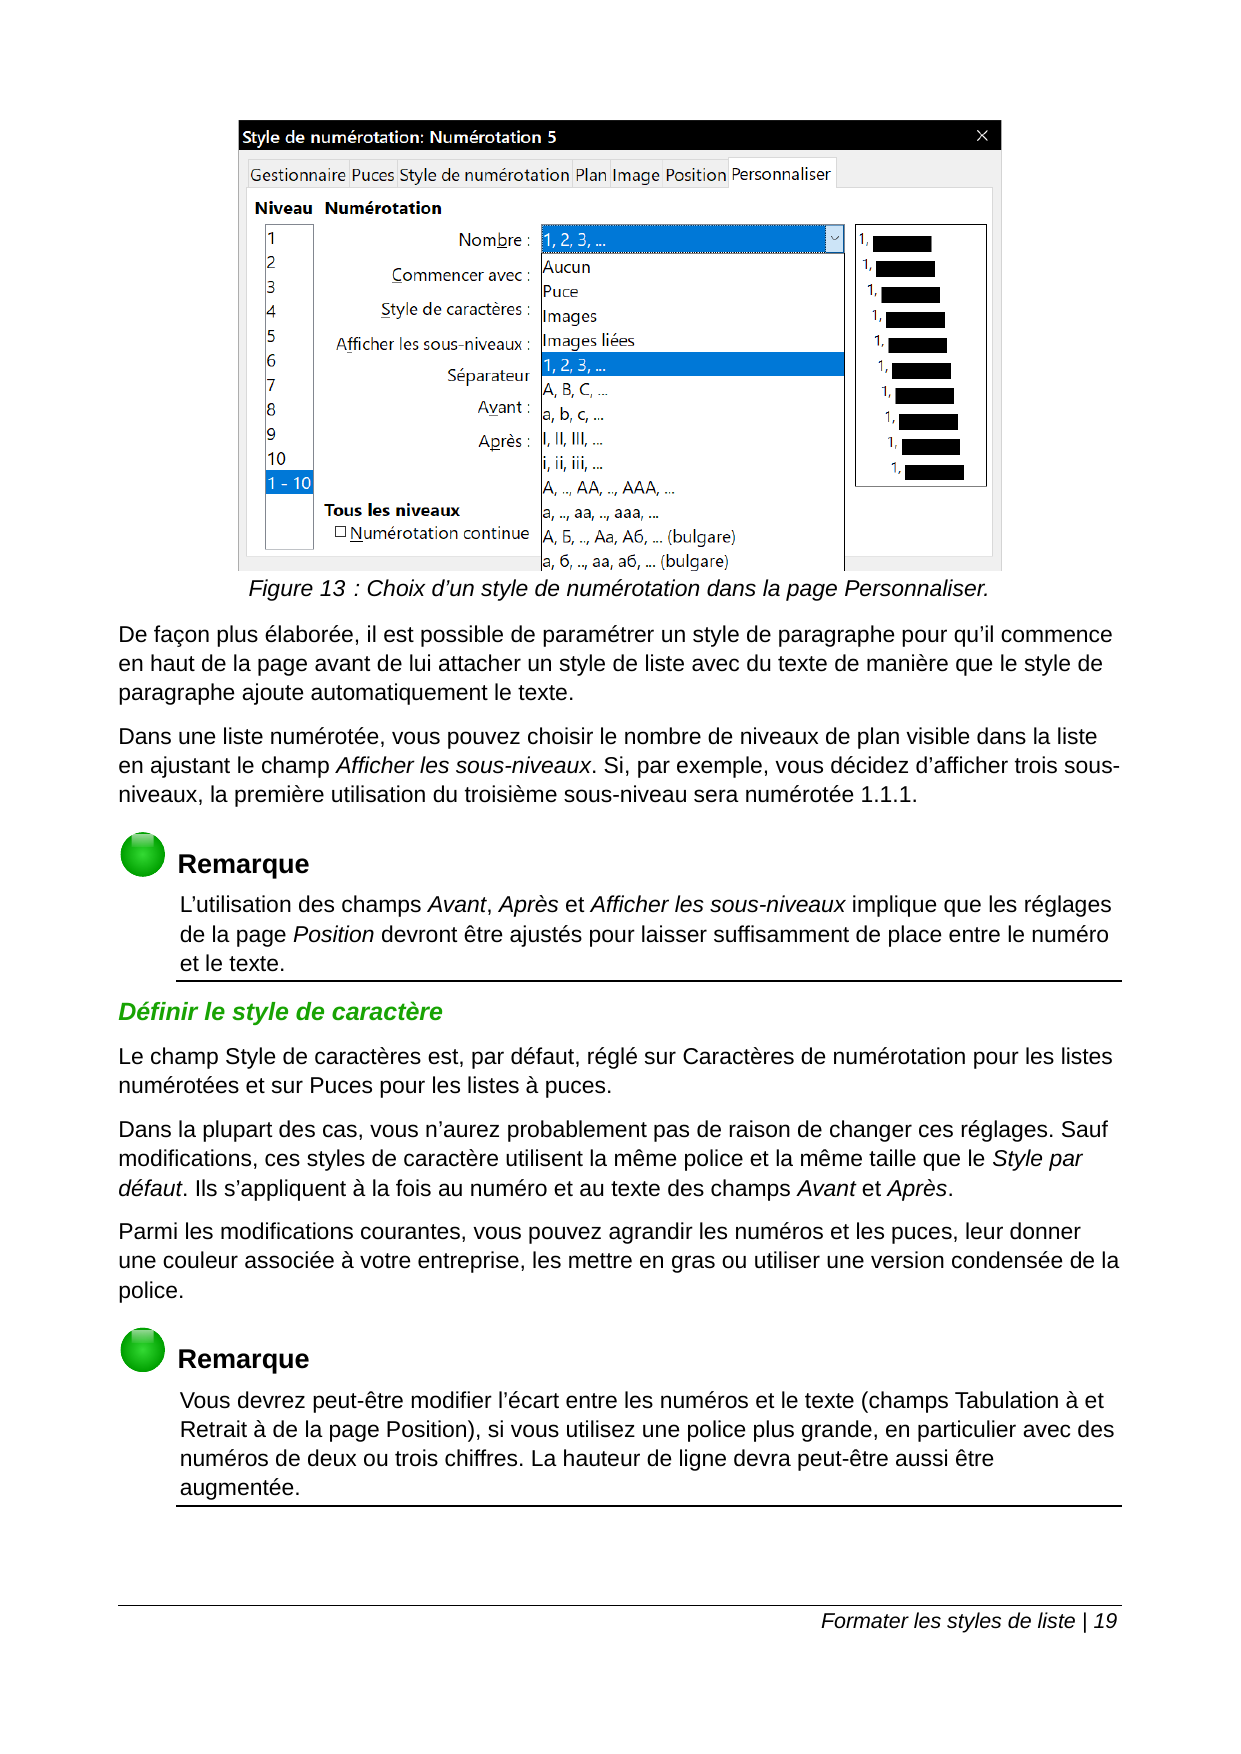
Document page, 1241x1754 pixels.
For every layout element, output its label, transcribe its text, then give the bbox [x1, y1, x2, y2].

text Parmi les modifications courantes, vous pouvez agrandir les numéros et les puces, leur donner une couleur associée à votre entreprise, les mettre en gras ou utiliser une version condensée de la police. [118, 1216, 1122, 1303]
text Vous devrez peut-être modifier l’écart entre les numéros et le texte (champs Tabulation à et Retrait à de la page Position), si vous utilisez une police plus grande, en particulier avec des numéros de deux ou trois chiffres. La hauteur de ligne devra peut-être aussi être augmentée. [176, 1382, 1122, 1505]
picture [238, 120, 1002, 571]
text Le champ Style de caractères est, par défaut, réglé sur Caractères de numérotation pour les listes numérotées et sur Puces pour les listes à puces. [118, 1041, 1122, 1099]
table_cell Figure 13 : Choix d’un style de numérotation dans la page Personnaliser. [118, 573, 1122, 603]
text De façon plus élaborée, il est possible de paramétrer un style de paragraphe pour qu’il commence en haut de la page avant de lui attacher un style de liste avec du texte de manière que le style de paragraphe ajoute automatiquement le texte. [118, 618, 1122, 706]
text L’utilisation des champs Avant, Après et Afficher les sous-niveaux implique que les réglages de la page Position devront être ajustés pour laisser suffisamment de place entre le numéro et le texte. [176, 887, 1122, 980]
subtitle Définir le style de caractère [118, 997, 1122, 1026]
subtitle Remarque [118, 1325, 1122, 1374]
table_header [118, 118, 1122, 573]
text Dans la plupart des cas, vous n’aurez probablement pas de raison de changer ces réglages. Sauf modifications, ces styles de caractère utilisent la même police et la même taille que le Style par défaut. Ils s’appliquent à la fois au numéro et au texte des champs Avant et Après. [118, 1113, 1122, 1201]
subtitle Remarque [118, 830, 1122, 879]
text Dans une liste numérotée, vous pouvez choisir le nombre de niveaux de plan visible dans la liste en ajustant le champ Afficher les sous-niveaux. Si, par exemple, vous décidez d’afficher trois sous-niveaux, la première utilisation du troisième sous-niveau sera numérotée 1.1.1. [118, 720, 1122, 808]
